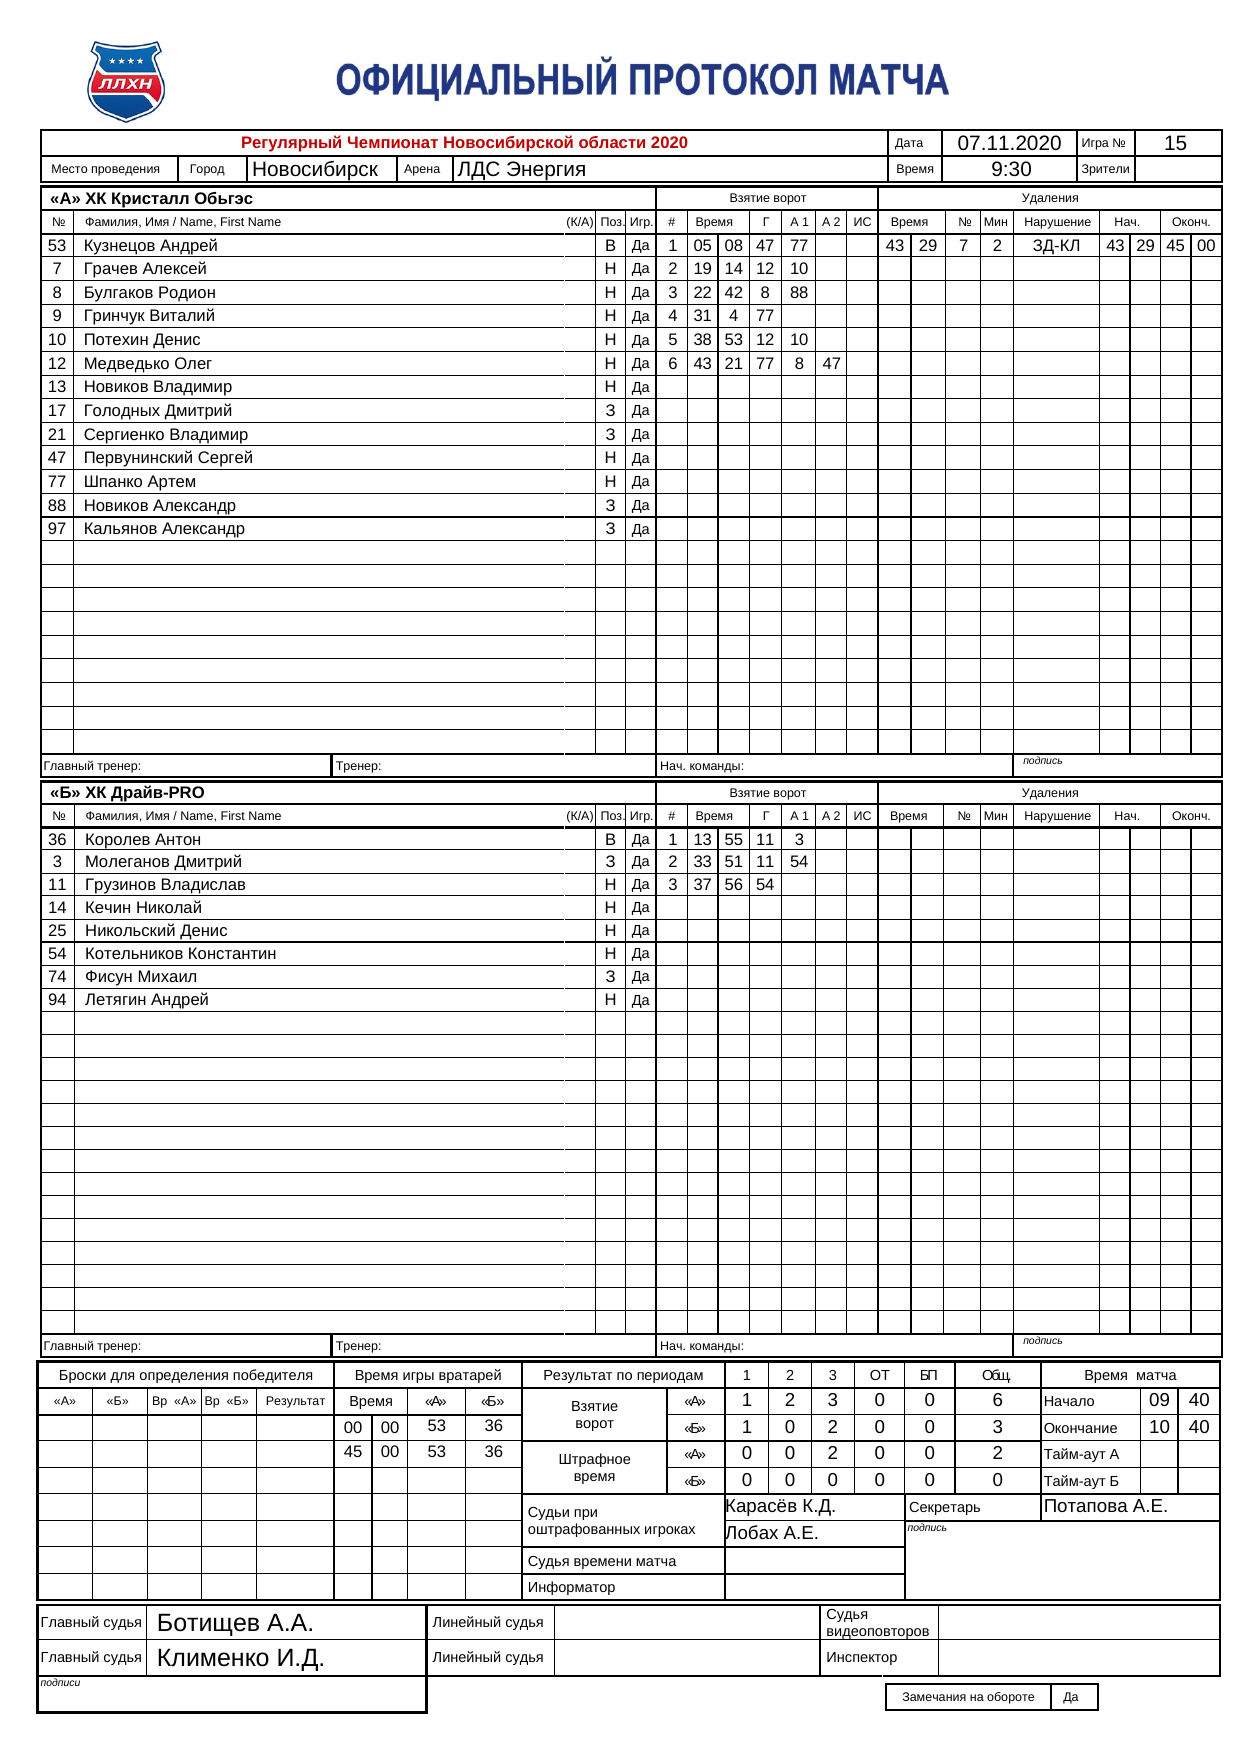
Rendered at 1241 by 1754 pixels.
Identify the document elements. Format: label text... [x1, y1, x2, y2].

table_cell [1161, 257, 1190, 280]
table_cell [373, 1521, 407, 1546]
table_cell [912, 730, 945, 753]
table_cell [1161, 1196, 1190, 1218]
table_cell [1131, 305, 1160, 327]
table_cell [335, 1547, 371, 1573]
table_cell [946, 730, 980, 753]
table_cell [944, 896, 980, 918]
table_cell [565, 943, 595, 964]
table_cell [626, 1104, 655, 1126]
table_header БП [905, 1363, 954, 1387]
table_cell [626, 636, 655, 658]
table_cell А 2 [816, 805, 846, 826]
table_cell [1192, 328, 1221, 351]
table_cell [626, 1058, 655, 1079]
table_cell [879, 328, 910, 351]
table_cell Н [596, 305, 625, 327]
table_cell [816, 494, 846, 516]
table_cell [750, 541, 781, 564]
table_cell [1100, 1150, 1129, 1172]
table_cell [912, 874, 943, 895]
table_cell [657, 588, 687, 611]
table_cell [719, 1012, 749, 1033]
table_cell [879, 1288, 910, 1310]
table_cell [657, 376, 687, 398]
table_header Время матча [1042, 1363, 1219, 1387]
table_cell [688, 1127, 717, 1149]
table_cell [939, 1606, 1219, 1639]
table_cell «Б» [93, 1389, 147, 1413]
table_cell [75, 1035, 564, 1057]
table_cell [782, 446, 815, 469]
table_cell Да [626, 257, 655, 280]
table_cell [847, 446, 877, 469]
table_cell [1131, 874, 1160, 895]
table_cell [1141, 1468, 1177, 1493]
table_cell [816, 1150, 846, 1172]
table_cell Молеганов Дмитрий [75, 850, 564, 872]
table_cell [1131, 423, 1160, 445]
table_cell [1014, 399, 1099, 422]
table_cell подпись [906, 1522, 1219, 1599]
table_cell [912, 470, 945, 493]
table_cell 40 [1179, 1415, 1219, 1440]
table_cell 21 [719, 352, 749, 374]
table_cell [1014, 1173, 1099, 1195]
table_header Броски для определения победителя [39, 1363, 333, 1387]
table_cell [688, 1242, 717, 1264]
table_cell Да [626, 874, 655, 895]
table_cell [1014, 1127, 1099, 1149]
table_cell [847, 707, 877, 729]
table_cell [657, 683, 687, 706]
table_cell 77 [42, 470, 73, 493]
table_cell [912, 943, 943, 964]
table_cell З [596, 399, 625, 422]
table_cell [847, 612, 877, 634]
table_cell Судья видеоповторов [821, 1606, 938, 1639]
table_cell [847, 1012, 877, 1033]
table_cell [782, 305, 815, 327]
table_cell [946, 659, 980, 682]
table_header «А» ХК Кристалл Обьгэс [42, 188, 655, 209]
table_cell [596, 1265, 625, 1287]
table_header Время игры вратарей [335, 1363, 521, 1387]
table_cell [946, 636, 980, 658]
table_cell [1131, 1219, 1160, 1241]
table_cell [555, 1640, 819, 1675]
table_cell [847, 1219, 877, 1241]
table_cell Лобах А.Е. [726, 1521, 904, 1546]
table_cell 14 [42, 896, 74, 918]
table_cell [719, 920, 749, 941]
table_cell [1100, 1311, 1129, 1333]
table_cell Новиков Александр [74, 494, 564, 516]
table_cell [565, 1196, 595, 1218]
table_cell [847, 305, 877, 327]
table_cell [981, 1081, 1013, 1103]
table_cell [782, 494, 815, 516]
table_cell [883, 1677, 1220, 1681]
table_cell [1014, 1288, 1099, 1310]
table_cell [750, 943, 781, 964]
table_cell [626, 1196, 655, 1218]
table_cell [1014, 257, 1099, 280]
table_header 1 [726, 1363, 768, 1387]
table_cell [879, 518, 910, 540]
table_header Удаления [879, 783, 1221, 803]
table_cell [1161, 1150, 1190, 1172]
table_cell «А» [408, 1389, 465, 1413]
table_cell [626, 1173, 655, 1195]
table_cell [944, 1012, 980, 1033]
table_cell [782, 399, 815, 422]
table_cell 14 [719, 257, 749, 280]
table_cell [946, 541, 980, 564]
table_cell [912, 518, 945, 540]
table_cell [719, 943, 749, 964]
table_cell [75, 1150, 564, 1172]
table_cell [782, 1035, 815, 1057]
table_cell [750, 1196, 781, 1218]
table_cell [688, 1035, 717, 1057]
table_cell 1 [726, 1389, 768, 1413]
table_cell 09 [1141, 1389, 1177, 1413]
table_cell Н [596, 257, 625, 280]
table_cell [1014, 683, 1099, 706]
table_cell [1014, 1150, 1099, 1172]
table_cell [782, 376, 815, 398]
table_cell [782, 423, 815, 445]
table_cell 37 [688, 874, 717, 895]
table_cell [912, 920, 943, 941]
table_cell [750, 446, 781, 469]
table_cell [782, 874, 815, 895]
table_cell [1192, 281, 1221, 303]
table_cell [1161, 943, 1190, 964]
table_cell Да [626, 235, 655, 256]
table_cell [657, 399, 687, 422]
table_cell Н [596, 874, 625, 895]
table_cell [847, 989, 877, 1011]
table_cell 08 [719, 235, 749, 256]
table_cell [912, 1012, 943, 1033]
table_cell [847, 920, 877, 941]
table_cell [946, 446, 980, 469]
table_cell [565, 235, 595, 256]
table_cell [596, 1242, 625, 1264]
table_cell [847, 1150, 877, 1172]
table_cell В [596, 235, 625, 256]
table_cell 36 [466, 1441, 521, 1467]
table_cell подпись [1014, 755, 1221, 776]
table_cell [1014, 518, 1099, 540]
table_cell [148, 1468, 201, 1493]
table_cell 56 [719, 874, 749, 895]
table_cell [847, 730, 877, 753]
table_cell [626, 612, 655, 634]
table_cell [335, 1521, 371, 1546]
table_cell [981, 565, 1013, 587]
table_cell [93, 1494, 147, 1520]
table_cell [782, 730, 815, 753]
table_cell Фисун Михаил [75, 966, 564, 987]
table_cell [1161, 1104, 1190, 1126]
table_cell [981, 423, 1013, 445]
table_cell 10 [1141, 1415, 1177, 1440]
table_cell [1161, 423, 1190, 445]
table_cell [912, 281, 945, 303]
table_cell [1161, 1012, 1190, 1033]
table_cell [1161, 1288, 1190, 1310]
table_cell Н [596, 328, 625, 351]
table_cell (К/А) [565, 211, 595, 233]
table_cell [1161, 966, 1190, 987]
table_cell [879, 920, 910, 941]
table_cell [565, 874, 595, 895]
table_cell Вр «Б» [202, 1389, 256, 1413]
table_cell [1192, 494, 1221, 516]
table_cell [93, 1468, 147, 1493]
table_cell [912, 1104, 943, 1126]
table_cell № [946, 211, 980, 233]
table_cell Да [626, 352, 655, 374]
table_cell [946, 328, 980, 351]
table_cell [750, 920, 781, 941]
table_cell Тайм-аут Б [1042, 1468, 1140, 1493]
table_cell [879, 896, 910, 918]
table_cell [565, 1150, 595, 1172]
table_cell Потапова А.Е. [1042, 1495, 1219, 1520]
table_header 07.11.2020 [943, 131, 1076, 155]
table_cell [1192, 850, 1221, 872]
table_cell [688, 1196, 717, 1218]
table_cell [626, 1012, 655, 1033]
table_cell [847, 1081, 877, 1103]
table_cell [879, 565, 910, 587]
table_cell [688, 518, 717, 540]
table_cell [565, 1219, 595, 1241]
table_cell 12 [750, 328, 781, 351]
table_cell 25 [42, 920, 74, 941]
table_cell [75, 1288, 564, 1310]
table_cell [816, 399, 846, 422]
table_cell [75, 1242, 564, 1264]
table_cell [816, 281, 846, 303]
table_cell [782, 588, 815, 611]
table_cell [1192, 1173, 1221, 1195]
table_cell [879, 257, 910, 280]
table_cell 43 [1100, 235, 1129, 256]
table_cell 8 [42, 281, 73, 303]
table_cell Линейный судья [428, 1640, 554, 1675]
table_cell [1131, 707, 1160, 729]
table_cell 11 [750, 850, 781, 872]
table_cell [596, 1288, 625, 1310]
table_cell [782, 1150, 815, 1172]
table_cell [1192, 683, 1221, 706]
table_cell [946, 683, 980, 706]
table_cell [847, 423, 877, 445]
table_cell Главный судья [39, 1606, 146, 1639]
table_cell [1161, 470, 1190, 493]
table_cell [626, 1288, 655, 1310]
table_cell Сергиенко Владимир [74, 423, 564, 445]
table_cell [816, 1173, 846, 1195]
table_cell Начало [1042, 1389, 1140, 1413]
table_cell 21 [42, 423, 73, 445]
table_cell [42, 1035, 74, 1057]
table_cell [847, 1058, 877, 1079]
table_cell [626, 1219, 655, 1241]
table_cell [565, 1058, 595, 1079]
table_cell 6 [956, 1389, 1040, 1413]
table_cell [816, 989, 846, 1011]
table_cell [1099, 1682, 1220, 1711]
table_cell [1131, 257, 1160, 280]
table_cell [879, 1196, 910, 1218]
table_cell Да [626, 920, 655, 941]
table_header ОТ [855, 1363, 904, 1387]
table_cell [1014, 707, 1099, 729]
table_header Взятие ворот [657, 783, 877, 803]
table_cell [1161, 920, 1190, 941]
table_cell [912, 1288, 943, 1310]
table_cell [847, 518, 877, 540]
table_cell Да [626, 943, 655, 964]
table_cell [1161, 588, 1190, 611]
table_cell [1161, 1035, 1190, 1057]
table_cell Да [626, 896, 655, 918]
table_cell [1141, 1441, 1177, 1467]
table_cell [1179, 1441, 1219, 1467]
table_cell [1192, 1127, 1221, 1149]
table_cell [816, 541, 846, 564]
table_cell [1161, 896, 1190, 918]
table_cell Место проведения [42, 157, 177, 181]
table_cell [1192, 352, 1221, 374]
table_cell 45 [1161, 235, 1190, 256]
table_cell [626, 1242, 655, 1264]
table_cell [1192, 612, 1221, 634]
table_cell [657, 1242, 687, 1264]
table_cell [879, 1311, 910, 1333]
table_cell [879, 707, 910, 729]
table_cell 3 [657, 874, 687, 895]
table_cell 00 [373, 1416, 407, 1440]
table_cell Время [688, 211, 749, 233]
table_cell [42, 1150, 74, 1172]
table_cell [782, 1288, 815, 1310]
table_cell Оконч. [1161, 805, 1221, 826]
table_cell 43 [879, 235, 910, 256]
table_cell [981, 518, 1013, 540]
table_cell [335, 1574, 371, 1599]
table_cell [565, 446, 595, 469]
table_cell [596, 730, 625, 753]
table_cell [981, 966, 1013, 987]
table_cell [1100, 730, 1129, 753]
table_cell [944, 966, 980, 987]
table_cell [257, 1416, 333, 1440]
table_cell [847, 874, 877, 895]
table_cell [1161, 352, 1190, 374]
table_cell [657, 565, 687, 587]
table_cell [373, 1547, 407, 1573]
table_cell [879, 1150, 910, 1172]
table_cell [657, 446, 687, 469]
table_cell [912, 612, 945, 634]
table_cell 42 [719, 281, 749, 303]
table_cell [75, 1127, 564, 1149]
table_cell [879, 588, 910, 611]
table_cell [719, 399, 749, 422]
table_cell [879, 1104, 910, 1126]
table_cell [847, 1035, 877, 1057]
table_cell [688, 896, 717, 918]
table_cell [912, 1219, 943, 1241]
table_cell [1192, 1196, 1221, 1218]
table_cell [688, 707, 717, 729]
table_cell [42, 636, 73, 658]
table_cell [688, 943, 717, 964]
table_cell [912, 1035, 943, 1057]
table_cell [912, 966, 943, 987]
table_cell [847, 1196, 877, 1218]
table_cell [719, 1196, 749, 1218]
table_cell 4 [657, 305, 687, 327]
table_cell Потехин Денис [74, 328, 564, 351]
table_cell 2 [657, 850, 687, 872]
table_cell 0 [905, 1415, 954, 1440]
table_cell Инспектор [821, 1640, 938, 1675]
table_cell [565, 1104, 595, 1126]
table_cell [879, 1127, 910, 1149]
table_cell [1136, 157, 1221, 181]
table_cell Главный тренер: [42, 1335, 330, 1356]
table_cell [981, 1173, 1013, 1195]
table_cell [1131, 1288, 1160, 1310]
table_cell «Б » [466, 1389, 521, 1413]
table_cell Информатор [523, 1575, 724, 1599]
table_cell [1014, 636, 1099, 658]
table_cell [912, 399, 945, 422]
table_cell [944, 1196, 980, 1218]
table_cell Кузнецов Андрей [74, 235, 564, 256]
table_cell [719, 1311, 749, 1333]
table_cell [816, 1104, 846, 1126]
table_cell [719, 1219, 749, 1241]
table_cell [565, 1288, 595, 1310]
table_cell [944, 1150, 980, 1172]
table_header Общ. [956, 1363, 1040, 1387]
table_cell [565, 659, 595, 682]
table_cell [1131, 1242, 1160, 1264]
table_cell [912, 1127, 943, 1149]
table_cell [782, 966, 815, 987]
table_cell [657, 989, 687, 1011]
table_header 2 [769, 1363, 811, 1387]
table_cell [1192, 399, 1221, 422]
table_cell [981, 659, 1013, 682]
table_cell [847, 588, 877, 611]
table_cell [565, 470, 595, 493]
table_cell 88 [782, 281, 815, 303]
table_cell [816, 659, 846, 682]
table_cell [626, 1127, 655, 1149]
table_cell [565, 352, 595, 374]
table_cell [688, 588, 717, 611]
table_cell 94 [42, 989, 74, 1011]
table_cell [719, 423, 749, 445]
table_cell Да [626, 423, 655, 445]
table_cell [879, 850, 910, 872]
table_cell [1014, 829, 1099, 849]
table_cell В [596, 829, 625, 849]
table_cell [944, 1311, 980, 1333]
table_cell [565, 376, 595, 398]
table_header Результат по периодам [523, 1363, 724, 1387]
table_cell [657, 423, 687, 445]
table_cell [657, 518, 687, 540]
table_cell [565, 588, 595, 611]
table_cell [816, 943, 846, 964]
table_cell [879, 966, 910, 987]
table_cell [1161, 565, 1190, 587]
table_cell [688, 1311, 717, 1333]
table_cell [912, 352, 945, 374]
table_cell [816, 1311, 846, 1333]
table_cell [750, 636, 781, 658]
table_cell [782, 1012, 815, 1033]
table_cell [981, 588, 1013, 611]
table_cell [74, 612, 564, 634]
table_cell [466, 1468, 521, 1493]
table_cell [1161, 1127, 1190, 1149]
table_cell [782, 1058, 815, 1079]
table_cell 12 [42, 352, 73, 374]
table_cell [719, 541, 749, 564]
table_cell [816, 1127, 846, 1149]
table_cell [782, 518, 815, 540]
table_cell [816, 1058, 846, 1079]
table_cell [688, 966, 717, 987]
table_cell Котельников Константин [75, 943, 564, 964]
table_cell [1100, 989, 1129, 1011]
table_header Удаления [879, 188, 1221, 209]
table_cell [719, 612, 749, 634]
table_cell [816, 470, 846, 493]
table_cell [565, 1311, 595, 1333]
table_cell [1192, 1311, 1221, 1333]
table_cell Кальянов Александр [74, 518, 564, 540]
table_cell [93, 1574, 147, 1599]
table_cell Булгаков Родион [74, 281, 564, 303]
table_cell [1161, 1081, 1190, 1103]
table_cell Да [626, 328, 655, 351]
table_cell [596, 1311, 625, 1333]
table_cell [912, 541, 945, 564]
table_cell [750, 1288, 781, 1310]
table_cell [1192, 989, 1221, 1011]
table_cell [719, 966, 749, 987]
table_cell [719, 588, 749, 611]
table_cell Да [626, 829, 655, 849]
table_cell [75, 1265, 564, 1287]
table_cell [981, 1311, 1013, 1333]
table_cell [750, 376, 781, 398]
table_cell [946, 281, 980, 303]
table_cell Поз. [596, 211, 625, 233]
table_cell [1192, 1219, 1221, 1241]
table_cell [981, 829, 1013, 849]
table_cell [1131, 943, 1160, 964]
table_cell Гринчук Виталий [74, 305, 564, 327]
table_cell [565, 1012, 595, 1033]
table_cell [657, 920, 687, 941]
table_cell 0 [769, 1442, 811, 1467]
table_cell [688, 1265, 717, 1287]
table_cell Время [688, 805, 749, 826]
table_cell [373, 1468, 407, 1493]
table_cell [1014, 588, 1099, 611]
table_cell № [42, 211, 73, 233]
table_cell [39, 1547, 92, 1573]
table_cell [944, 1081, 980, 1103]
table_cell [466, 1494, 521, 1520]
table_cell [657, 1127, 687, 1149]
table_header Замечания на обороте [887, 1685, 1050, 1709]
table_cell [1100, 565, 1129, 587]
table_cell [335, 1494, 371, 1520]
table_cell Судьи при оштрафованных игроках [523, 1495, 724, 1546]
table_cell [847, 352, 877, 374]
table_cell [816, 328, 846, 351]
table_cell [944, 1104, 980, 1126]
table_cell [39, 1416, 92, 1440]
table_cell [1192, 1012, 1221, 1033]
table_cell 47 [750, 235, 781, 256]
table_cell [782, 707, 815, 729]
table_cell [688, 920, 717, 941]
table_cell 9:30 [943, 157, 1076, 181]
table_cell [847, 1127, 877, 1149]
table_cell [946, 257, 980, 280]
table_cell 2 [657, 257, 687, 280]
table_cell [719, 683, 749, 706]
table_cell [1100, 470, 1129, 493]
table_cell [1131, 281, 1160, 303]
table_cell [946, 352, 980, 374]
table_cell [981, 446, 1013, 469]
table_cell [782, 1265, 815, 1287]
table_cell Н [596, 896, 625, 918]
table_cell [1161, 612, 1190, 634]
table_cell А 1 [782, 211, 815, 233]
table_cell [1192, 896, 1221, 918]
table_cell [912, 588, 945, 611]
table_cell [1131, 588, 1160, 611]
table_cell [1014, 494, 1099, 516]
table_cell 22 [688, 281, 717, 303]
table_cell [750, 730, 781, 753]
table_cell [726, 1548, 904, 1573]
table_cell Грачев Алексей [74, 257, 564, 280]
table_cell [1100, 399, 1129, 422]
table_cell [782, 565, 815, 587]
table_cell [1014, 305, 1099, 327]
table_cell З [596, 518, 625, 540]
table_cell [750, 565, 781, 587]
table_cell [1131, 683, 1160, 706]
table_cell Линейный судья [428, 1606, 554, 1639]
table_cell [657, 730, 687, 753]
table_cell [1161, 1311, 1190, 1333]
table_cell [946, 494, 980, 516]
table_cell [816, 896, 846, 918]
table_cell [1100, 446, 1129, 469]
table_cell 10 [782, 257, 815, 280]
table_cell [75, 1311, 564, 1333]
table_cell [1161, 1242, 1190, 1264]
table_cell Да [626, 376, 655, 398]
table_cell 53 [408, 1441, 465, 1467]
table_cell 47 [42, 446, 73, 469]
table_cell [719, 565, 749, 587]
table_cell [816, 1196, 846, 1218]
table_cell Медведько Олег [74, 352, 564, 374]
table_cell 74 [42, 966, 74, 987]
table_cell [912, 1242, 943, 1264]
table_cell [912, 1173, 943, 1195]
table_cell ИС [847, 805, 877, 826]
table_cell [981, 874, 1013, 895]
table_cell [657, 1265, 687, 1287]
table_cell А 1 [782, 805, 815, 826]
table_cell [1161, 636, 1190, 658]
table_cell 3 [812, 1389, 854, 1413]
table_cell [847, 494, 877, 516]
table_cell 77 [750, 305, 781, 327]
table_cell [42, 1242, 74, 1264]
table_cell [750, 588, 781, 611]
table_cell [1100, 305, 1129, 327]
table_cell [626, 707, 655, 729]
table_cell [1161, 659, 1190, 682]
table_cell [981, 1012, 1013, 1033]
table_cell [981, 376, 1013, 398]
table_cell Клименко И.Д. [147, 1640, 425, 1675]
table_cell [981, 1196, 1013, 1218]
table_cell Взятие ворот [523, 1389, 666, 1440]
table_cell [750, 707, 781, 729]
table_cell [1192, 1035, 1221, 1057]
table_cell «Б» [668, 1415, 724, 1440]
table_cell [565, 989, 595, 1011]
table_cell [596, 612, 625, 634]
table_cell [657, 1104, 687, 1126]
table_cell Н [596, 352, 625, 374]
table_cell [1161, 730, 1190, 753]
table_cell [946, 518, 980, 540]
table_cell [847, 328, 877, 351]
table_cell [565, 612, 595, 634]
table_cell [657, 659, 687, 682]
table_cell [1131, 470, 1160, 493]
table_cell [596, 1127, 625, 1149]
table_cell [750, 1311, 781, 1333]
table_cell [657, 1288, 687, 1310]
table_cell [750, 659, 781, 682]
table_cell [782, 1127, 815, 1149]
table_cell [912, 494, 945, 516]
table_cell [981, 399, 1013, 422]
table_cell Да [626, 850, 655, 872]
table_cell [946, 399, 980, 422]
table_cell [912, 659, 945, 682]
table_cell З [596, 494, 625, 516]
table_cell Да [626, 399, 655, 422]
table_cell [1100, 1058, 1129, 1079]
table_cell 2 [956, 1442, 1040, 1467]
table_cell 77 [750, 352, 781, 374]
table_cell [1100, 518, 1129, 540]
table_cell [1100, 1104, 1129, 1126]
table_cell [626, 588, 655, 611]
table_cell Арена [398, 157, 452, 181]
table_cell Н [596, 376, 625, 398]
table_cell 3 [956, 1415, 1040, 1440]
table_cell [596, 1081, 625, 1103]
table_cell [879, 541, 910, 564]
table_cell [39, 1494, 92, 1520]
table_cell Да [626, 966, 655, 987]
table_cell [946, 423, 980, 445]
table_cell Нач. команды: [657, 755, 1012, 776]
table_cell [944, 1219, 980, 1241]
table_cell [1192, 1242, 1221, 1264]
table_cell [1014, 966, 1099, 987]
table_cell [257, 1574, 333, 1599]
table_cell [750, 1104, 781, 1126]
table_cell Н [596, 281, 625, 303]
table_cell [1161, 446, 1190, 469]
table_cell [1131, 829, 1160, 849]
table_cell ЛДС Энергия [454, 157, 887, 181]
table_cell [981, 1150, 1013, 1172]
table_cell [596, 541, 625, 564]
table_cell 36 [466, 1416, 521, 1440]
table_cell Н [596, 943, 625, 964]
table_cell [879, 943, 910, 964]
table_cell 00 [1192, 235, 1221, 256]
table_cell [981, 612, 1013, 634]
table_cell [257, 1547, 333, 1573]
table_cell [148, 1441, 201, 1467]
table_cell 1 [657, 235, 687, 256]
table_cell [912, 707, 945, 729]
table_cell [626, 1035, 655, 1057]
table_cell [74, 565, 564, 587]
table_cell Ботищев А.А. [147, 1606, 425, 1639]
table_cell [816, 683, 846, 706]
table_cell [912, 328, 945, 351]
table_cell [42, 1012, 74, 1033]
table_cell 12 [750, 257, 781, 280]
table_cell [1014, 850, 1099, 872]
table_cell [1161, 850, 1190, 872]
table_cell [42, 1081, 74, 1103]
table_cell [782, 1311, 815, 1333]
table_cell [912, 989, 943, 1011]
table_cell [847, 636, 877, 658]
table_cell [1131, 659, 1160, 682]
table_cell Судья времени матча [523, 1548, 724, 1573]
table_cell [879, 989, 910, 1011]
table_cell [1100, 352, 1129, 374]
table_cell 0 [726, 1468, 768, 1493]
table_cell Фамилия, Имя / Name, First Name [75, 805, 565, 826]
table_cell [879, 281, 910, 303]
table_cell [42, 707, 73, 729]
table_cell [202, 1441, 256, 1467]
table_cell [750, 518, 781, 540]
table_cell [1014, 376, 1099, 398]
table_cell [981, 989, 1013, 1011]
table_cell [879, 612, 910, 634]
table_cell [42, 1219, 74, 1241]
table_cell [1100, 1242, 1129, 1264]
table_header Взятие ворот [657, 188, 877, 209]
table_cell [981, 636, 1013, 658]
table_cell [946, 305, 980, 327]
table_cell 77 [782, 235, 815, 256]
table_cell 53 [408, 1416, 465, 1440]
table_cell 0 [905, 1389, 954, 1413]
table_cell [847, 399, 877, 422]
table_cell подписи [39, 1677, 425, 1711]
table_cell [847, 1311, 877, 1333]
table_cell Нач. [1100, 805, 1160, 826]
table_cell Да [626, 470, 655, 493]
table_cell ИС [847, 211, 877, 233]
table_cell [657, 541, 687, 564]
table_cell [1100, 896, 1129, 918]
table_cell 0 [855, 1442, 904, 1467]
table_cell [1100, 683, 1129, 706]
table_cell [596, 659, 625, 682]
table_cell [1131, 1311, 1160, 1333]
table_cell [42, 1104, 74, 1126]
table_cell [782, 943, 815, 964]
table_cell А 2 [816, 211, 846, 233]
table_cell 2 [981, 235, 1013, 256]
table_cell 45 [335, 1441, 371, 1467]
table_cell [1179, 1468, 1219, 1493]
table_cell [657, 1196, 687, 1218]
table_cell [42, 659, 73, 682]
table_cell 00 [335, 1416, 371, 1440]
table_cell Да [626, 518, 655, 540]
table_cell Первунинский Сергей [74, 446, 564, 469]
table_cell [782, 612, 815, 634]
table_cell [565, 829, 595, 849]
table_cell [1100, 1219, 1129, 1241]
table_cell [944, 1173, 980, 1195]
table_cell Голодных Дмитрий [74, 399, 564, 422]
table_cell # [657, 211, 687, 233]
table_cell [816, 518, 846, 540]
table_cell [565, 1173, 595, 1195]
table_cell [148, 1547, 201, 1573]
table_cell [1131, 1081, 1160, 1103]
table_cell [912, 896, 943, 918]
table_cell 0 [726, 1442, 768, 1467]
table_cell 0 [905, 1442, 954, 1467]
table_cell [1192, 707, 1221, 729]
table_cell [816, 612, 846, 634]
table_cell [879, 352, 910, 374]
table_cell [657, 494, 687, 516]
table_cell 55 [719, 829, 749, 849]
table_cell [719, 1173, 749, 1195]
table_cell [39, 1468, 92, 1493]
table_cell [74, 730, 564, 753]
table_cell [1161, 989, 1190, 1011]
table_cell [1014, 1265, 1099, 1287]
table_cell [74, 636, 564, 658]
table_cell [1014, 943, 1099, 964]
table_cell 0 [956, 1468, 1040, 1493]
table_cell [1192, 920, 1221, 941]
table_cell [1161, 399, 1190, 422]
table_cell 0 [769, 1415, 811, 1440]
table_cell [1014, 1081, 1099, 1103]
table_cell [657, 1035, 687, 1057]
table_cell [912, 1311, 943, 1333]
table_cell [202, 1468, 256, 1493]
table_cell [816, 730, 846, 753]
table_cell [847, 1242, 877, 1264]
table_cell [565, 305, 595, 327]
table_cell [816, 305, 846, 327]
table_cell [42, 1288, 74, 1310]
table_cell [1192, 1058, 1221, 1079]
table_cell 7 [42, 257, 73, 280]
table_header Дата [889, 131, 941, 155]
table_cell [750, 1127, 781, 1149]
table_cell [1131, 730, 1160, 753]
table_cell [1192, 376, 1221, 398]
table_cell [657, 470, 687, 493]
table_cell [565, 683, 595, 706]
table_cell [879, 1058, 910, 1079]
table_cell [626, 1311, 655, 1333]
table_cell [750, 399, 781, 422]
table_cell [981, 1288, 1013, 1310]
table_cell [565, 281, 595, 303]
table_cell [1131, 1127, 1160, 1149]
table_cell [688, 612, 717, 634]
table_cell [981, 328, 1013, 351]
table_cell 0 [812, 1468, 854, 1493]
table_cell Поз. [596, 805, 625, 826]
table_cell [1192, 257, 1221, 280]
table_cell [93, 1416, 147, 1440]
table_cell [257, 1521, 333, 1546]
table_cell Да [626, 281, 655, 303]
table_cell [1131, 446, 1160, 469]
table_cell [1192, 1104, 1221, 1126]
table_cell [39, 1441, 92, 1467]
table_cell «Б» [668, 1468, 724, 1493]
table_cell [782, 1081, 815, 1103]
table_cell [816, 1219, 846, 1241]
table_cell [257, 1468, 333, 1493]
table_cell [912, 1196, 943, 1218]
table_cell [1014, 659, 1099, 682]
table_cell [782, 920, 815, 941]
table_cell [75, 1012, 564, 1033]
table_cell [1161, 376, 1190, 398]
table_cell [981, 850, 1013, 872]
table_cell [816, 829, 846, 849]
table_cell [1131, 1035, 1160, 1057]
table_cell [1100, 707, 1129, 729]
table_cell [688, 1288, 717, 1310]
table_cell 2 [812, 1415, 854, 1440]
table_cell [1192, 565, 1221, 587]
table_cell [879, 305, 910, 327]
table_cell [1014, 1012, 1099, 1033]
table_cell [879, 874, 910, 895]
table_cell [93, 1547, 147, 1573]
table_cell [719, 896, 749, 918]
table_cell [42, 1127, 74, 1149]
table_cell [1131, 399, 1160, 422]
table_cell [946, 588, 980, 611]
table_cell Грузинов Владислав [75, 874, 564, 895]
table_cell «А» [39, 1389, 92, 1413]
table_cell [688, 1150, 717, 1172]
table_cell 54 [750, 874, 781, 895]
table_cell [408, 1494, 465, 1520]
table_cell [596, 1058, 625, 1079]
table_cell [1161, 494, 1190, 516]
table_cell [257, 1441, 333, 1467]
table_cell [75, 1081, 564, 1103]
table_cell [596, 1012, 625, 1033]
table_cell [428, 1677, 882, 1711]
table_cell [466, 1547, 521, 1573]
table_cell [816, 446, 846, 469]
table_cell [1014, 352, 1099, 374]
table_cell [688, 1104, 717, 1126]
table_cell [816, 423, 846, 445]
table_cell [719, 1288, 749, 1310]
table_cell [565, 636, 595, 658]
table_cell [1014, 1058, 1099, 1079]
table_cell 54 [782, 850, 815, 872]
table_cell [847, 1288, 877, 1310]
table_cell [912, 376, 945, 398]
table_cell З [596, 966, 625, 987]
table_cell [93, 1521, 147, 1546]
table_cell [879, 1242, 910, 1264]
table_cell Секретарь [906, 1495, 1040, 1520]
table_cell [750, 1242, 781, 1264]
table_cell [565, 1035, 595, 1057]
table_cell [565, 730, 595, 753]
table_cell [1192, 588, 1221, 611]
table_cell [782, 636, 815, 658]
table_cell # [657, 805, 687, 826]
table_cell [688, 399, 717, 422]
table_cell [1100, 943, 1129, 964]
table_cell [944, 874, 980, 895]
table_cell [74, 659, 564, 682]
table_header «Б» ХК Драйв-PRO [42, 783, 655, 803]
table_cell 5 [657, 328, 687, 351]
table_cell Игр. [626, 211, 655, 233]
table_cell [1131, 1196, 1160, 1218]
table_cell [657, 1311, 687, 1333]
table_cell [1014, 896, 1099, 918]
table_header Игра № [1078, 131, 1134, 155]
table_cell Да [626, 305, 655, 327]
table_cell [596, 1035, 625, 1057]
table_cell [1100, 1127, 1129, 1149]
table_cell [750, 989, 781, 1011]
table_cell [879, 730, 910, 753]
table_cell [879, 1265, 910, 1287]
table_cell [93, 1441, 147, 1467]
table_cell [596, 565, 625, 587]
table_cell [912, 565, 945, 587]
table_cell [879, 446, 910, 469]
table_cell [1161, 707, 1190, 729]
table_cell [42, 612, 73, 634]
table_cell [750, 494, 781, 516]
table_cell [1014, 989, 1099, 1011]
table_cell 11 [42, 874, 74, 895]
table_cell [912, 446, 945, 469]
table_cell [944, 1288, 980, 1310]
table_cell [148, 1416, 201, 1440]
table_cell [981, 920, 1013, 941]
table_cell [42, 683, 73, 706]
table_cell [75, 1219, 564, 1241]
table_cell [944, 989, 980, 1011]
table_cell 17 [42, 399, 73, 422]
table_cell [1100, 920, 1129, 941]
table_cell [1192, 541, 1221, 564]
table_cell Шпанко Артем [74, 470, 564, 493]
table_cell [626, 683, 655, 706]
table_cell [1131, 376, 1160, 398]
table_cell 51 [719, 850, 749, 872]
table_cell Новосибирск [248, 157, 396, 181]
table_cell [466, 1574, 521, 1599]
table_cell [596, 636, 625, 658]
table_cell [1161, 1058, 1190, 1079]
table_cell [912, 683, 945, 706]
table_cell [688, 446, 717, 469]
table_cell [257, 1494, 333, 1520]
table_cell [1131, 1104, 1160, 1126]
table_cell [555, 1606, 819, 1639]
table_cell [1100, 966, 1129, 987]
table_cell 29 [1131, 235, 1160, 256]
table_cell [719, 446, 749, 469]
table_header 3 [812, 1363, 854, 1387]
table_cell [1100, 636, 1129, 658]
table_cell [719, 730, 749, 753]
table_cell [816, 1242, 846, 1264]
table_cell [981, 1219, 1013, 1241]
table_cell [565, 966, 595, 987]
table_cell [1192, 1265, 1221, 1287]
table_cell [912, 1265, 943, 1287]
table_cell [1131, 920, 1160, 941]
table_cell 47 [816, 352, 846, 374]
table_cell [719, 470, 749, 493]
table_cell 97 [42, 518, 73, 540]
table_cell 8 [750, 281, 781, 303]
table_cell [1131, 1058, 1160, 1079]
table_cell [981, 1127, 1013, 1149]
table_cell [750, 1219, 781, 1241]
table_cell [688, 730, 717, 753]
table_cell 13 [688, 829, 717, 849]
table_cell [816, 565, 846, 587]
table_cell [688, 1058, 717, 1079]
table_cell [981, 257, 1013, 280]
table_cell Н [596, 989, 625, 1011]
table_cell Никольский Денис [75, 920, 564, 941]
table_cell 2 [769, 1389, 811, 1413]
table_cell [1014, 1035, 1099, 1057]
table_cell Тренер: [333, 1335, 655, 1356]
table_cell [719, 659, 749, 682]
table_cell [750, 1081, 781, 1103]
table_cell [75, 1104, 564, 1126]
table_cell Кечин Николай [75, 896, 564, 918]
table_cell [847, 943, 877, 964]
table_cell [626, 541, 655, 564]
table_cell Нач. [1100, 211, 1160, 233]
table_cell Время [889, 157, 941, 181]
table_cell [1161, 683, 1190, 706]
table_cell [1014, 328, 1099, 351]
table_cell [1100, 328, 1129, 351]
table_cell [688, 565, 717, 587]
table_cell [1131, 1012, 1160, 1033]
table_cell [1192, 659, 1221, 682]
table_cell [466, 1521, 521, 1546]
table_cell [42, 1173, 74, 1195]
table_cell «А» [668, 1389, 724, 1413]
table_cell З [596, 850, 625, 872]
table_cell [202, 1547, 256, 1573]
table_cell 9 [42, 305, 73, 327]
table_cell [816, 636, 846, 658]
table_cell [981, 943, 1013, 964]
table_cell Штрафное время [523, 1442, 666, 1493]
table_cell [1161, 1219, 1190, 1241]
table_cell [1131, 565, 1160, 587]
table_cell [719, 636, 749, 658]
table_cell [879, 423, 910, 445]
table_cell 36 [42, 829, 74, 849]
table_cell [782, 659, 815, 682]
table_cell [719, 1150, 749, 1172]
table_cell [657, 1150, 687, 1172]
table_cell [565, 541, 595, 564]
table_cell [373, 1494, 407, 1520]
table_cell [74, 541, 564, 564]
table_cell [1161, 1173, 1190, 1195]
table_cell Город [179, 157, 246, 181]
table_cell [816, 588, 846, 611]
table_header Да [1052, 1685, 1097, 1709]
table_cell [1100, 612, 1129, 634]
table_cell [1131, 989, 1160, 1011]
table_cell Н [596, 470, 625, 493]
table_cell [565, 518, 595, 540]
table_cell 54 [42, 943, 74, 964]
table_cell [1131, 328, 1160, 351]
table_cell Главный тренер: [42, 755, 330, 776]
table_cell [847, 541, 877, 564]
table_cell [1161, 541, 1190, 564]
table_cell [408, 1574, 465, 1599]
table_cell [1014, 470, 1099, 493]
table_cell [565, 850, 595, 872]
table_cell [879, 1035, 910, 1057]
table_cell 11 [750, 829, 781, 849]
table_cell [202, 1494, 256, 1520]
table_cell [688, 1173, 717, 1195]
table_cell [1131, 966, 1160, 987]
table_cell [75, 1173, 564, 1195]
table_cell [816, 1265, 846, 1287]
table_cell 2 [812, 1442, 854, 1467]
table_cell [1161, 874, 1190, 895]
table_cell Да [626, 446, 655, 469]
table_cell [565, 1265, 595, 1287]
table_cell [1100, 659, 1129, 682]
table_cell [847, 235, 877, 256]
table_cell [847, 829, 877, 849]
table_cell Н [596, 446, 625, 469]
table_cell Время [335, 1389, 407, 1413]
table_cell (К/А) [565, 805, 595, 826]
table_cell [657, 1081, 687, 1103]
table_cell [944, 850, 980, 872]
table_header Регулярный Чемпионат Новосибирской области 2020 [42, 131, 887, 155]
table_cell Н [596, 920, 625, 941]
table_cell 10 [782, 328, 815, 351]
table_cell [719, 1265, 749, 1287]
table_cell 00 [373, 1441, 407, 1467]
table_cell [688, 1081, 717, 1103]
table_cell Да [626, 494, 655, 516]
table_cell [782, 1219, 815, 1241]
table_cell 05 [688, 235, 717, 256]
table_cell [42, 588, 73, 611]
table_cell [719, 1035, 749, 1057]
table_cell 88 [42, 494, 73, 516]
table_cell [688, 636, 717, 658]
table_cell [816, 1288, 846, 1310]
table_cell [1014, 1311, 1099, 1333]
table_cell [408, 1468, 465, 1493]
table_cell [847, 683, 877, 706]
table_cell 10 [42, 328, 73, 351]
table_cell № [944, 805, 980, 826]
table_cell [719, 989, 749, 1011]
table_cell [1131, 494, 1160, 516]
table_cell [981, 730, 1013, 753]
table_cell [565, 1242, 595, 1264]
table_cell [750, 612, 781, 634]
table_cell [657, 612, 687, 634]
table_cell [719, 1242, 749, 1264]
table_cell [750, 1058, 781, 1079]
table_cell [879, 470, 910, 493]
table_cell № [42, 805, 74, 826]
table_cell [688, 683, 717, 706]
table_cell [1014, 541, 1099, 564]
table_cell [373, 1574, 407, 1599]
table_cell [939, 1640, 1219, 1675]
table_cell [981, 1058, 1013, 1079]
table_cell [847, 565, 877, 587]
table_cell [946, 612, 980, 634]
table_cell [1014, 1242, 1099, 1264]
table_cell [981, 1035, 1013, 1057]
table_cell [565, 399, 595, 422]
table_cell ЗД-КЛ [1014, 235, 1099, 256]
table_cell [596, 1104, 625, 1126]
table_cell [750, 1173, 781, 1195]
picture [5, 28, 1179, 129]
table_cell [688, 470, 717, 493]
table_cell [74, 683, 564, 706]
table_cell [816, 1012, 846, 1033]
table_cell Зрители [1078, 157, 1134, 181]
table_cell [1131, 518, 1160, 540]
table_cell Нач. команды: [657, 1335, 1012, 1356]
table_cell [1100, 494, 1129, 516]
table_cell Окончание [1042, 1415, 1140, 1440]
table_cell [1014, 730, 1099, 753]
table_cell [981, 352, 1013, 374]
table_cell [879, 376, 910, 398]
table_cell [148, 1494, 201, 1520]
table_cell З [596, 423, 625, 445]
table_cell [782, 989, 815, 1011]
table_cell [1131, 541, 1160, 564]
table_cell [1161, 518, 1190, 540]
table_cell [565, 920, 595, 941]
table_cell [782, 470, 815, 493]
table_cell [981, 1104, 1013, 1126]
table_cell 0 [855, 1389, 904, 1413]
table_cell [816, 376, 846, 398]
table_cell [782, 541, 815, 564]
table_cell [1100, 850, 1129, 872]
table_cell [944, 1058, 980, 1079]
table_cell [946, 376, 980, 398]
table_cell [944, 1035, 980, 1057]
table_cell [1100, 541, 1129, 564]
table_cell [1131, 352, 1160, 374]
table_cell [750, 423, 781, 445]
table_cell [1100, 423, 1129, 445]
table_cell Вр «А» [148, 1389, 201, 1413]
table_cell [1100, 257, 1129, 280]
table_cell [1014, 1104, 1099, 1126]
table_cell Тайм-аут А [1042, 1441, 1140, 1467]
table_cell [879, 829, 910, 849]
table_cell [946, 565, 980, 587]
table_cell [816, 707, 846, 729]
table_cell [981, 1242, 1013, 1264]
table_cell [1192, 518, 1221, 540]
table_cell [816, 966, 846, 987]
table_cell [1100, 1035, 1129, 1057]
table_cell [912, 1150, 943, 1172]
table_cell [1100, 874, 1129, 895]
table_cell 33 [688, 850, 717, 872]
table_cell [42, 565, 73, 587]
table_cell [847, 376, 877, 398]
table_cell [944, 920, 980, 941]
table_cell [847, 1265, 877, 1287]
table_cell [688, 1012, 717, 1033]
table_cell [719, 376, 749, 398]
table_cell Новиков Владимир [74, 376, 564, 398]
table_cell [719, 518, 749, 540]
table_cell [1131, 896, 1160, 918]
table_cell 40 [1179, 1389, 1219, 1413]
table_cell [981, 896, 1013, 918]
table_cell [565, 1127, 595, 1149]
table_cell [626, 659, 655, 682]
table_cell [1100, 1196, 1129, 1218]
table_cell [42, 1058, 74, 1079]
table_cell Г [750, 805, 781, 826]
table_cell [42, 541, 73, 564]
table_cell [202, 1521, 256, 1546]
table_cell Тренер: [333, 755, 655, 776]
table_cell [1014, 612, 1099, 634]
table_cell [912, 1058, 943, 1079]
table_cell [1100, 829, 1129, 849]
table_cell [202, 1574, 256, 1599]
table_cell [42, 730, 73, 753]
table_cell 53 [719, 328, 749, 351]
table_header 15 [1136, 131, 1221, 155]
table_cell [1100, 1265, 1129, 1287]
table_cell [1100, 1288, 1129, 1310]
table_cell [75, 1058, 564, 1079]
table_cell [39, 1574, 92, 1599]
table_cell [74, 707, 564, 729]
table_cell [408, 1521, 465, 1546]
table_cell [879, 1012, 910, 1033]
table_cell 13 [42, 376, 73, 398]
table_cell [816, 257, 846, 280]
table_cell [944, 943, 980, 964]
table_cell Мин [981, 805, 1013, 826]
table_cell [912, 423, 945, 445]
table_cell подпись [1014, 1335, 1221, 1356]
table_cell [816, 874, 846, 895]
table_cell [565, 565, 595, 587]
table_cell Карасёв К.Д. [726, 1495, 904, 1520]
table_cell [335, 1468, 371, 1493]
table_cell [1161, 281, 1190, 303]
table_cell 3 [782, 829, 815, 849]
table_cell [816, 1081, 846, 1103]
table_cell 0 [905, 1468, 954, 1493]
table_cell [1192, 966, 1221, 987]
table_cell 7 [946, 235, 980, 256]
table_cell [596, 1219, 625, 1241]
table_cell [688, 423, 717, 445]
table_cell 31 [688, 305, 717, 327]
table_cell [847, 1104, 877, 1126]
table_cell [981, 541, 1013, 564]
table_cell 3 [42, 850, 74, 872]
table_cell [1100, 1081, 1129, 1103]
table_cell [750, 683, 781, 706]
table_cell [565, 707, 595, 729]
table_cell Летягин Андрей [75, 989, 564, 1011]
table_cell Нарушение [1014, 805, 1099, 826]
table_cell [912, 1081, 943, 1103]
table_cell [1100, 281, 1129, 303]
table_cell [596, 1150, 625, 1172]
table_cell [626, 565, 655, 587]
table_cell [148, 1521, 201, 1546]
table_cell [782, 1104, 815, 1126]
table_cell 29 [912, 235, 945, 256]
table_cell [565, 896, 595, 918]
table_cell 0 [769, 1468, 811, 1493]
table_cell [596, 588, 625, 611]
table_cell 0 [855, 1415, 904, 1440]
table_cell [1014, 446, 1099, 469]
table_cell [657, 966, 687, 987]
table_cell [1014, 281, 1099, 303]
table_cell [657, 943, 687, 964]
table_cell [879, 1173, 910, 1195]
table_cell [1192, 874, 1221, 895]
table_cell [750, 470, 781, 493]
table_cell [565, 423, 595, 445]
table_cell [750, 1150, 781, 1172]
table_cell [1131, 636, 1160, 658]
table_cell Мин [981, 211, 1013, 233]
table_cell [42, 1265, 74, 1287]
table_cell [657, 1219, 687, 1241]
table_cell [946, 707, 980, 729]
table_cell [750, 896, 781, 918]
table_cell [719, 1104, 749, 1126]
table_cell [626, 730, 655, 753]
table_cell [912, 850, 943, 872]
table_cell [1161, 305, 1190, 327]
table_cell [657, 1173, 687, 1195]
table_cell [847, 470, 877, 493]
table_cell [626, 1265, 655, 1287]
table_cell [1100, 1173, 1129, 1195]
table_cell [879, 494, 910, 516]
table_cell [912, 829, 943, 849]
table_cell [1014, 565, 1099, 587]
table_cell [565, 328, 595, 351]
table_cell [657, 1058, 687, 1079]
table_cell Результат [257, 1389, 333, 1413]
table_cell [1192, 730, 1221, 753]
table_cell [782, 1173, 815, 1195]
table_cell [847, 850, 877, 872]
table_cell [946, 470, 980, 493]
table_cell Нарушение [1014, 211, 1099, 233]
table_cell [565, 257, 595, 280]
table_cell [750, 1035, 781, 1057]
table_cell [202, 1416, 256, 1440]
table_cell [981, 305, 1013, 327]
table_cell 6 [657, 352, 687, 374]
table_cell [39, 1521, 92, 1546]
table_cell [1192, 446, 1221, 469]
table_cell [879, 636, 910, 658]
table_cell [944, 1265, 980, 1287]
table_cell [1014, 1219, 1099, 1241]
table_cell [847, 257, 877, 280]
table_cell [688, 376, 717, 398]
table_cell Королев Антон [75, 829, 564, 849]
table_cell 43 [688, 352, 717, 374]
table_cell [719, 494, 749, 516]
table_cell [688, 494, 717, 516]
table_cell 19 [688, 257, 717, 280]
table_cell [1192, 829, 1221, 849]
table_cell [1131, 1150, 1160, 1172]
table_cell [1192, 470, 1221, 493]
table_cell [981, 683, 1013, 706]
table_cell [981, 1265, 1013, 1287]
table_cell [688, 541, 717, 564]
table_cell [719, 1058, 749, 1079]
table_cell [1014, 423, 1099, 445]
table_cell 53 [42, 235, 73, 256]
table_cell [816, 1035, 846, 1057]
table_cell [944, 1242, 980, 1264]
table_cell [816, 850, 846, 872]
table_cell [879, 1219, 910, 1241]
table_cell «А» [668, 1442, 724, 1467]
table_cell [782, 1242, 815, 1264]
table_cell [847, 896, 877, 918]
table_cell [981, 494, 1013, 516]
table_cell [981, 470, 1013, 493]
table_cell 38 [688, 328, 717, 351]
table_cell [1161, 829, 1190, 849]
table_cell Главный судья [39, 1640, 146, 1675]
table_cell [879, 1081, 910, 1103]
table_cell [1161, 328, 1190, 351]
table_cell [1192, 943, 1221, 964]
table_cell [657, 1012, 687, 1033]
table_cell [879, 683, 910, 706]
table_cell [657, 896, 687, 918]
table_cell [879, 659, 910, 682]
table_cell [782, 896, 815, 918]
table_cell [816, 235, 846, 256]
table_cell [657, 636, 687, 658]
table_cell [148, 1574, 201, 1599]
table_cell [688, 989, 717, 1011]
table_cell [596, 1196, 625, 1218]
table_cell [912, 257, 945, 280]
table_cell [912, 636, 945, 658]
table_cell [1100, 588, 1129, 611]
table_cell [42, 1196, 74, 1218]
table_cell [1131, 612, 1160, 634]
table_cell [981, 281, 1013, 303]
table_cell [1192, 636, 1221, 658]
table_cell Г [750, 211, 781, 233]
table_cell Да [626, 989, 655, 1011]
table_cell [565, 494, 595, 516]
table_cell [879, 399, 910, 422]
table_cell [719, 1127, 749, 1149]
table_cell 3 [657, 281, 687, 303]
table_cell [626, 1150, 655, 1172]
table_cell 0 [855, 1468, 904, 1493]
table_cell [74, 588, 564, 611]
table_cell [944, 1127, 980, 1149]
table_cell [657, 707, 687, 729]
table_cell [626, 1081, 655, 1103]
table_cell [1100, 1012, 1129, 1033]
table_cell [565, 1081, 595, 1103]
table_cell [847, 1173, 877, 1195]
table_cell [1014, 920, 1099, 941]
table_cell [1192, 1081, 1221, 1103]
table_cell [782, 683, 815, 706]
table_cell [1192, 1150, 1221, 1172]
table_cell [1014, 1196, 1099, 1218]
table_cell [750, 1012, 781, 1033]
table_cell 1 [726, 1415, 768, 1440]
table_cell [42, 1311, 74, 1333]
table_cell [1192, 423, 1221, 445]
table_cell [75, 1196, 564, 1218]
table_cell 1 [657, 829, 687, 849]
table_cell 8 [782, 352, 815, 374]
table_cell [847, 281, 877, 303]
table_cell Игр. [626, 805, 655, 826]
table_cell [688, 1219, 717, 1241]
table_cell [1131, 1173, 1160, 1195]
table_cell [816, 920, 846, 941]
table_cell [1192, 1288, 1221, 1310]
table_cell [726, 1575, 904, 1599]
table_cell [847, 659, 877, 682]
table_cell [596, 1173, 625, 1195]
table_cell [1100, 376, 1129, 398]
table_cell 4 [719, 305, 749, 327]
table_cell [944, 829, 980, 849]
table_cell [1014, 874, 1099, 895]
table_cell [981, 707, 1013, 729]
table_cell [596, 683, 625, 706]
table_cell [1131, 1265, 1160, 1287]
table_cell [750, 1265, 781, 1287]
table_cell Время [879, 805, 943, 826]
table_cell [1161, 1265, 1190, 1287]
table_cell [688, 659, 717, 682]
table_cell [719, 1081, 749, 1103]
table_cell [719, 707, 749, 729]
table_cell Оконч. [1161, 211, 1221, 233]
table_cell [1131, 850, 1160, 872]
table_cell [750, 966, 781, 987]
table_cell [782, 1196, 815, 1218]
table_cell [847, 966, 877, 987]
table_cell Время [879, 211, 945, 233]
table_cell [596, 707, 625, 729]
table_cell Фамилия, Имя / Name, First Name [74, 211, 565, 233]
table_cell [1192, 305, 1221, 327]
table_cell [408, 1547, 465, 1573]
table_cell [912, 305, 945, 327]
